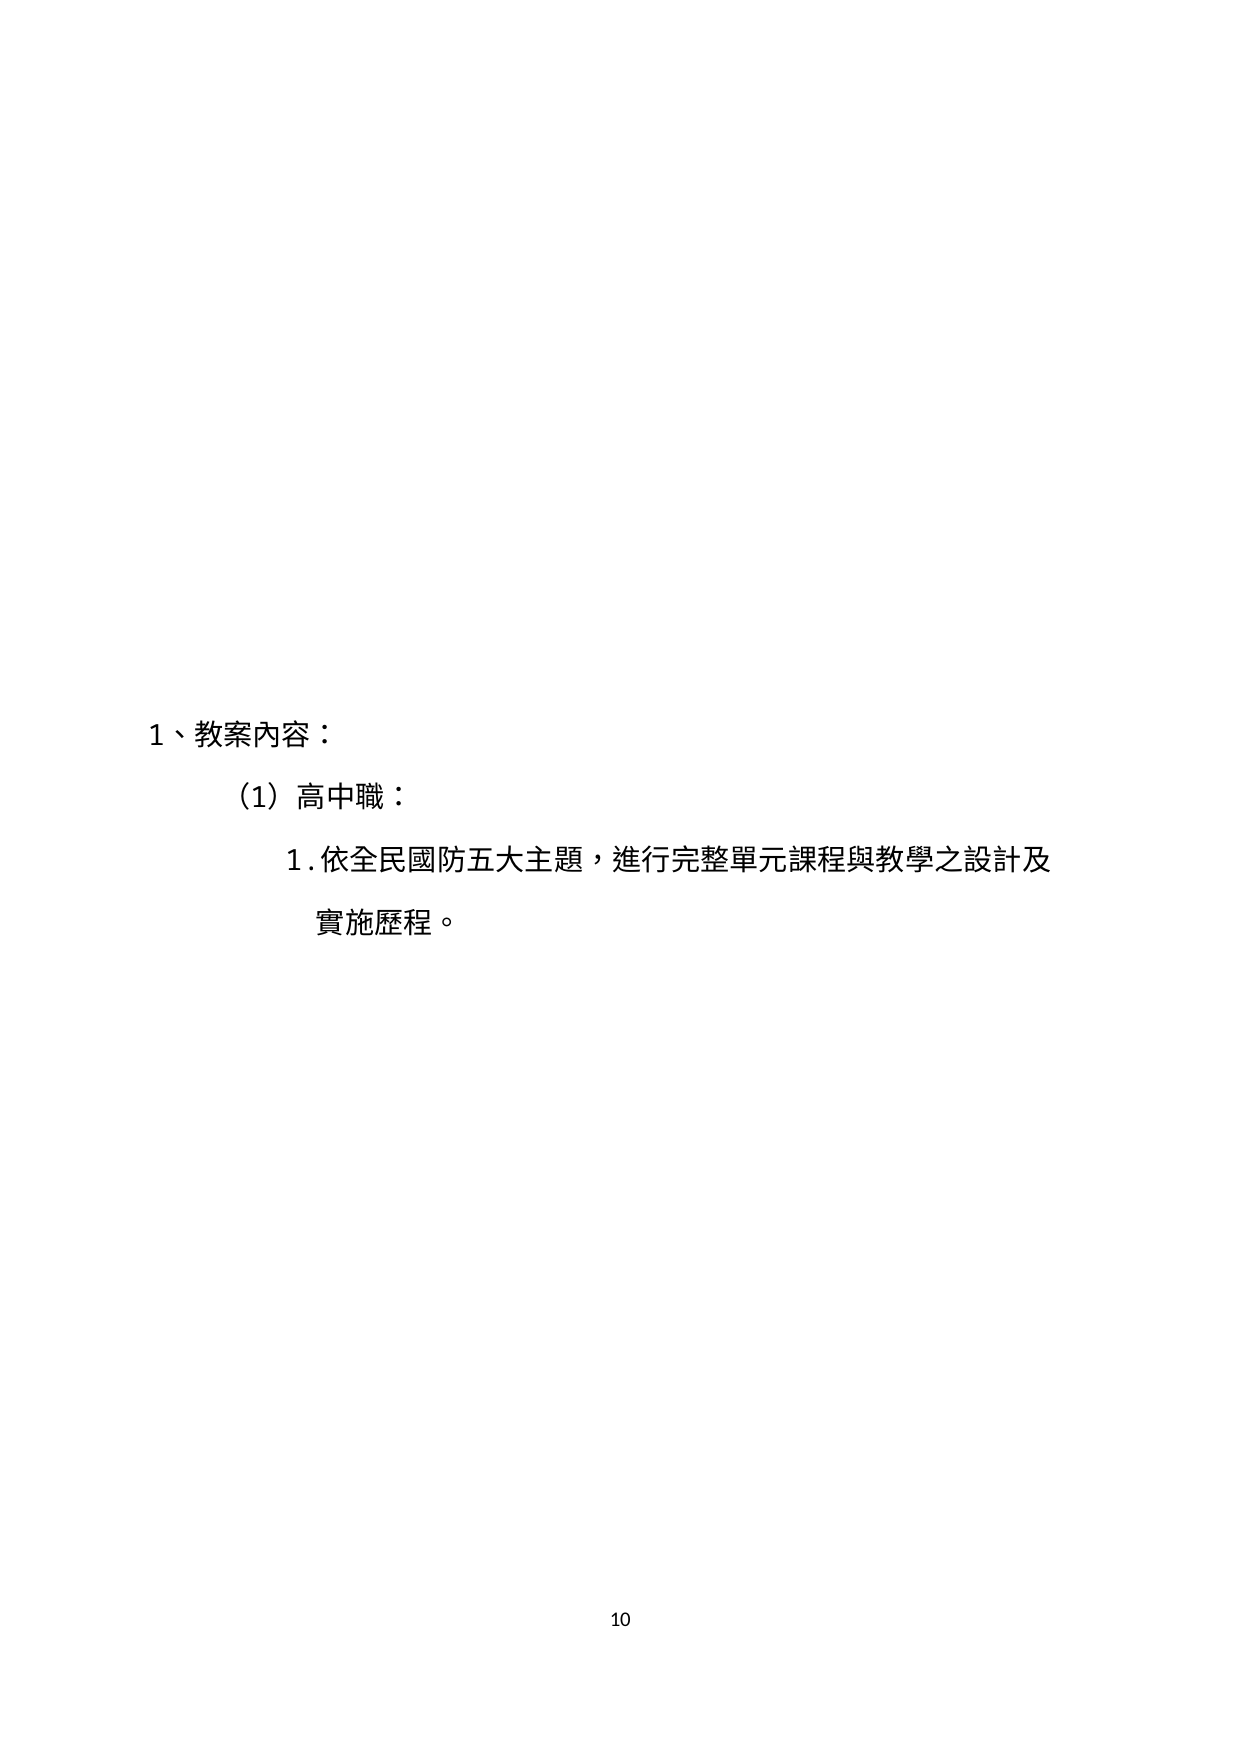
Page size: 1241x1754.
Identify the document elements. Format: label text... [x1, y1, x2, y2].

list 依全民國防五大主題，進行完整單元課程與教學之設計及實施歷程。 [285, 816, 1053, 941]
list 高中職： [221, 754, 1053, 816]
list 教案內容： [147, 691, 1053, 754]
